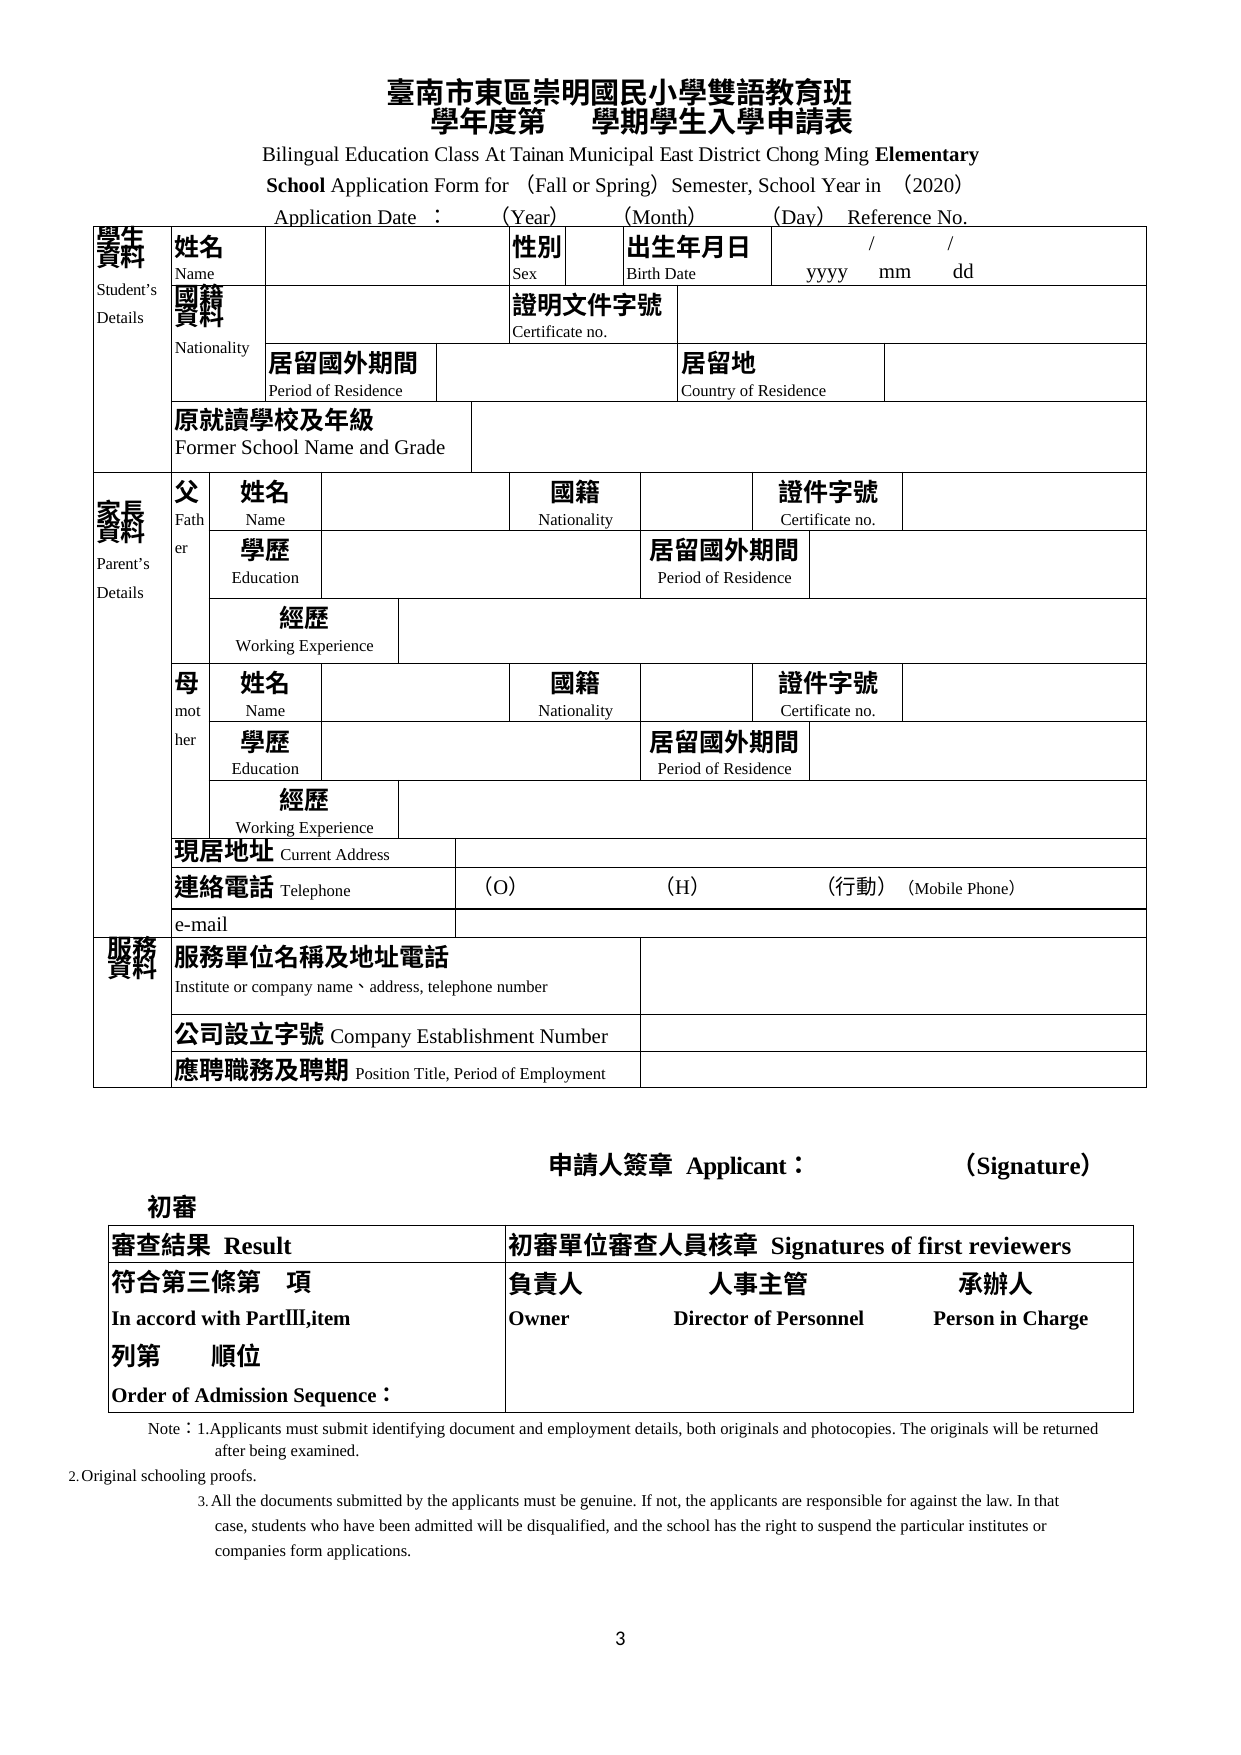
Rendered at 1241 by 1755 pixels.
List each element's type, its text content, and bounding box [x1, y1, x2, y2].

table_cell 姓名 Name [210, 664, 321, 721]
table_cell [641, 938, 1146, 1014]
table_cell 公司設立字號 Company Establishment Number [172, 1015, 640, 1051]
table_header 出生年月日 Birth Date [624, 227, 771, 284]
table_cell [456, 839, 1146, 867]
table_cell [641, 664, 752, 721]
table_header 學生資料 Student’s Details [94, 227, 171, 472]
table_cell 負責人 人事主管 承辦人 Owner Director of Personnel Person in Charge [506, 1263, 1133, 1412]
table_cell 應聘職務及聘期 Position Title, Period of Employment [172, 1052, 640, 1087]
table_header [566, 227, 623, 284]
table_cell 連絡電話 Telephone [172, 868, 455, 908]
table_cell [678, 286, 1146, 343]
table_cell 證件字號 Certificate no. [753, 664, 902, 721]
table_header 初審單位審查人員核章 Signatures of first reviewers [506, 1226, 1133, 1262]
text Note：1.Applicants must submit identifying document and employment details, both originals and photocopies. The originals will be returned after being examined. [148, 1415, 1100, 1460]
table_cell 現居地址 Current Address [172, 839, 455, 867]
table_cell [810, 531, 1146, 598]
table_cell 原就讀學校及年級 Former School Name and Grade [172, 402, 471, 472]
text 臺南市東區崇明國民小學雙語教育班學年度第 學期學生入學申請表 [386, 78, 854, 141]
table_cell 證明文件字號 Certificate no. [510, 286, 677, 343]
table_cell e-mail [172, 910, 455, 937]
table_cell [641, 473, 752, 530]
table_cell [472, 402, 1146, 472]
table_cell 家長資料 Parent’s Details [94, 473, 171, 937]
table_cell 居留國外期間 Period of Residence [266, 344, 436, 401]
list All the documents submitted by the applicants must be genuine. If not, the applicants are responsible for against the law. In that case, students who have been admitted will be disqualified, and the school has the right to suspend the particular institutes or companies form applications. [198, 1491, 1061, 1559]
table_cell 國籍 Nationality [510, 473, 640, 530]
table_cell 服務單位名稱及地址電話 Institute or company name、address, telephone number [172, 938, 640, 1014]
table_header [266, 227, 509, 284]
table_cell [810, 722, 1146, 780]
table_cell [903, 664, 1146, 721]
table_cell 國籍 Nationality [510, 664, 640, 721]
table_cell 母 mot her [172, 664, 209, 838]
table_cell [456, 910, 1146, 937]
table_cell （O） （H） （行動）（Mobile Phone） [456, 868, 1146, 908]
table_cell 父 Fath er [172, 473, 209, 663]
table_cell [266, 286, 509, 343]
table_cell 符合第三條第 項 In accord with PartⅢ,item 列第 順位 Order of Admission Sequence： [109, 1263, 505, 1412]
table_cell 學歷 Education [210, 531, 321, 598]
table_cell [903, 473, 1146, 530]
table_cell [437, 344, 677, 401]
table_cell 居留國外期間 Period of Residence [641, 531, 809, 598]
table_cell 姓名 Name [210, 473, 321, 530]
table_cell [322, 473, 509, 530]
text 申請人簽章 Applicant： （Signature） [548, 1142, 1159, 1183]
table_cell [322, 722, 640, 780]
table_cell [885, 344, 1146, 401]
table_cell 學歷 Education [210, 722, 321, 780]
table_cell [399, 781, 1146, 838]
table_header 性別 Sex [510, 227, 565, 284]
table_cell [322, 664, 509, 721]
table_cell 經歷 Working Experience [210, 781, 398, 838]
text [93, 226, 1148, 1106]
text 初審 [148, 1183, 1159, 1224]
table_header 審查結果 Result [109, 1226, 505, 1262]
table_cell 服務資料 [94, 938, 171, 1087]
table_cell [399, 599, 1146, 663]
table_cell [322, 531, 640, 598]
list Original schooling proofs. [68, 1466, 1159, 1485]
table_cell [641, 1052, 1146, 1087]
table_header / / yyyy mm dd [772, 227, 1146, 284]
table_header 姓名 Name [172, 227, 265, 284]
text Bilingual Education Class At Tainan Municipal East District Chong Ming Elementary School Application Form for （Fall or Spring）Semester, School Year in （2020） Application Date ： （Year） （Month） （Day） Reference No. [248, 142, 993, 226]
table_cell 居留地 Country of Residence [678, 344, 884, 401]
table_cell 經歷 Working Experience [210, 599, 398, 663]
table_cell 國籍資料 Nationality [172, 286, 265, 401]
table_cell [641, 1015, 1146, 1051]
table_cell 居留國外期間 Period of Residence [641, 722, 809, 780]
table_cell 證件字號 Certificate no. [753, 473, 902, 530]
